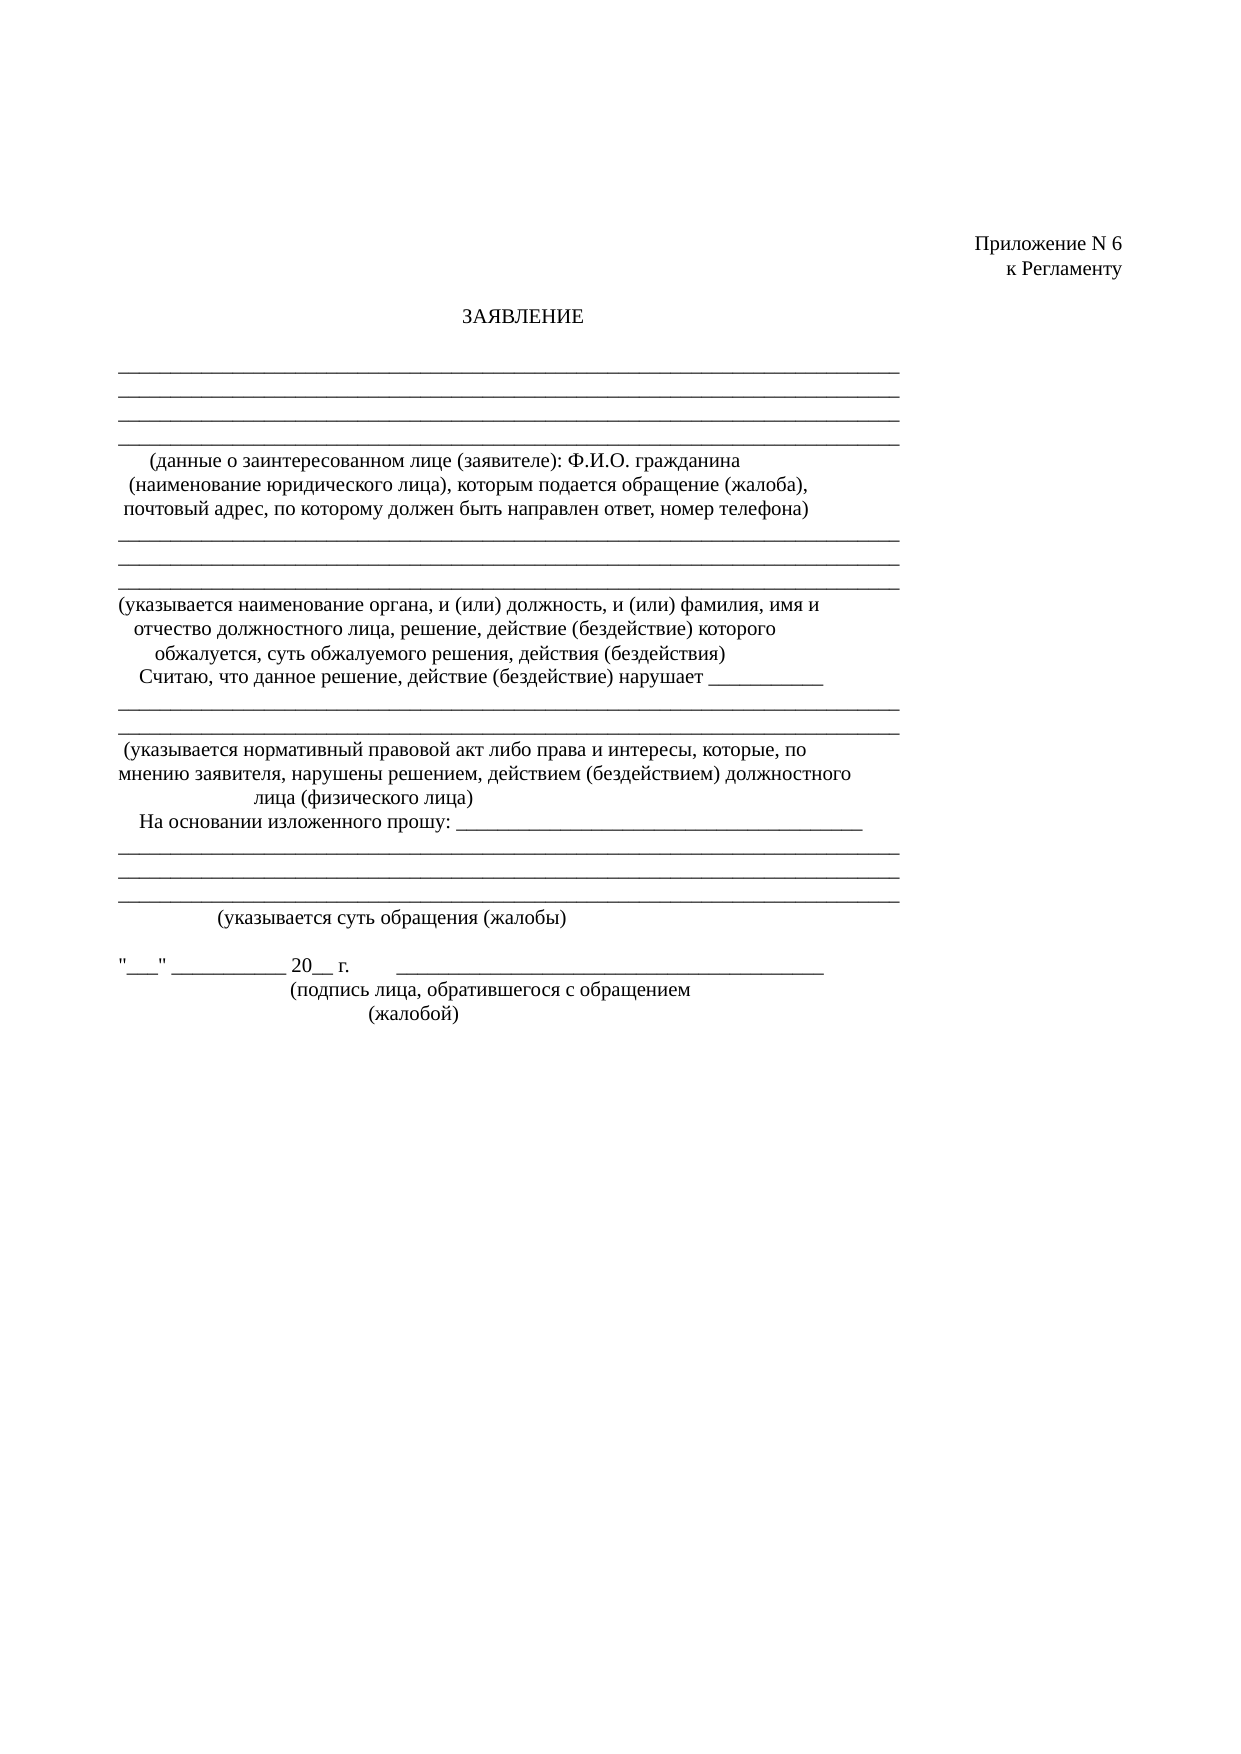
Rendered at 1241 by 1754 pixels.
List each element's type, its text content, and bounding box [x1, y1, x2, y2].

text ___________________________________________________________________________ [118, 857, 1122, 881]
text обжалуется, суть обжалуемого решения, действия (бездействия) [118, 640, 1122, 664]
text мнению заявителя, нарушены решением, действием (бездействием) должностного [118, 761, 1122, 785]
text Считаю, что данное решение, действие (бездействие) нарушает ___________ [118, 664, 1122, 688]
text ___________________________________________________________________________ [118, 352, 1122, 376]
text почтовый адрес, по которому должен быть направлен ответ, номер телефона) [118, 496, 1122, 520]
text к Регламенту [118, 255, 1122, 279]
text отчество должностного лица, решение, действие (бездействие) которого [118, 616, 1122, 640]
text (данные о заинтересованном лице (заявителе): Ф.И.О. гражданина [118, 448, 1122, 472]
text ___________________________________________________________________________ [118, 376, 1122, 400]
text ___________________________________________________________________________ [118, 713, 1122, 737]
text (указывается нормативный правовой акт либо права и интересы, которые, по [118, 737, 1122, 761]
text (жалобой) [118, 1001, 1122, 1025]
text (подпись лица, обратившегося с обращением [118, 977, 1122, 1001]
text ___________________________________________________________________________ [118, 544, 1122, 568]
text ___________________________________________________________________________ [118, 688, 1122, 713]
text ___________________________________________________________________________ [118, 881, 1122, 905]
text (указывается суть обращения (жалобы) [118, 905, 1122, 929]
text ___________________________________________________________________________ [118, 424, 1122, 448]
text "___" ___________ 20__ г. _________________________________________ [118, 953, 1122, 977]
text ___________________________________________________________________________ [118, 400, 1122, 424]
text (наименование юридического лица), которым подается обращение (жалоба), [118, 472, 1122, 496]
text ЗАЯВЛЕНИЕ [118, 303, 1122, 328]
text ___________________________________________________________________________ [118, 520, 1122, 544]
text лица (физического лица) [118, 785, 1122, 809]
text Приложение N 6 [118, 231, 1122, 255]
text (указывается наименование органа, и (или) должность, и (или) фамилия, имя и [118, 592, 1122, 616]
text ___________________________________________________________________________ [118, 568, 1122, 592]
text На основании изложенного прошу: _______________________________________ [118, 809, 1122, 833]
text ___________________________________________________________________________ [118, 833, 1122, 857]
